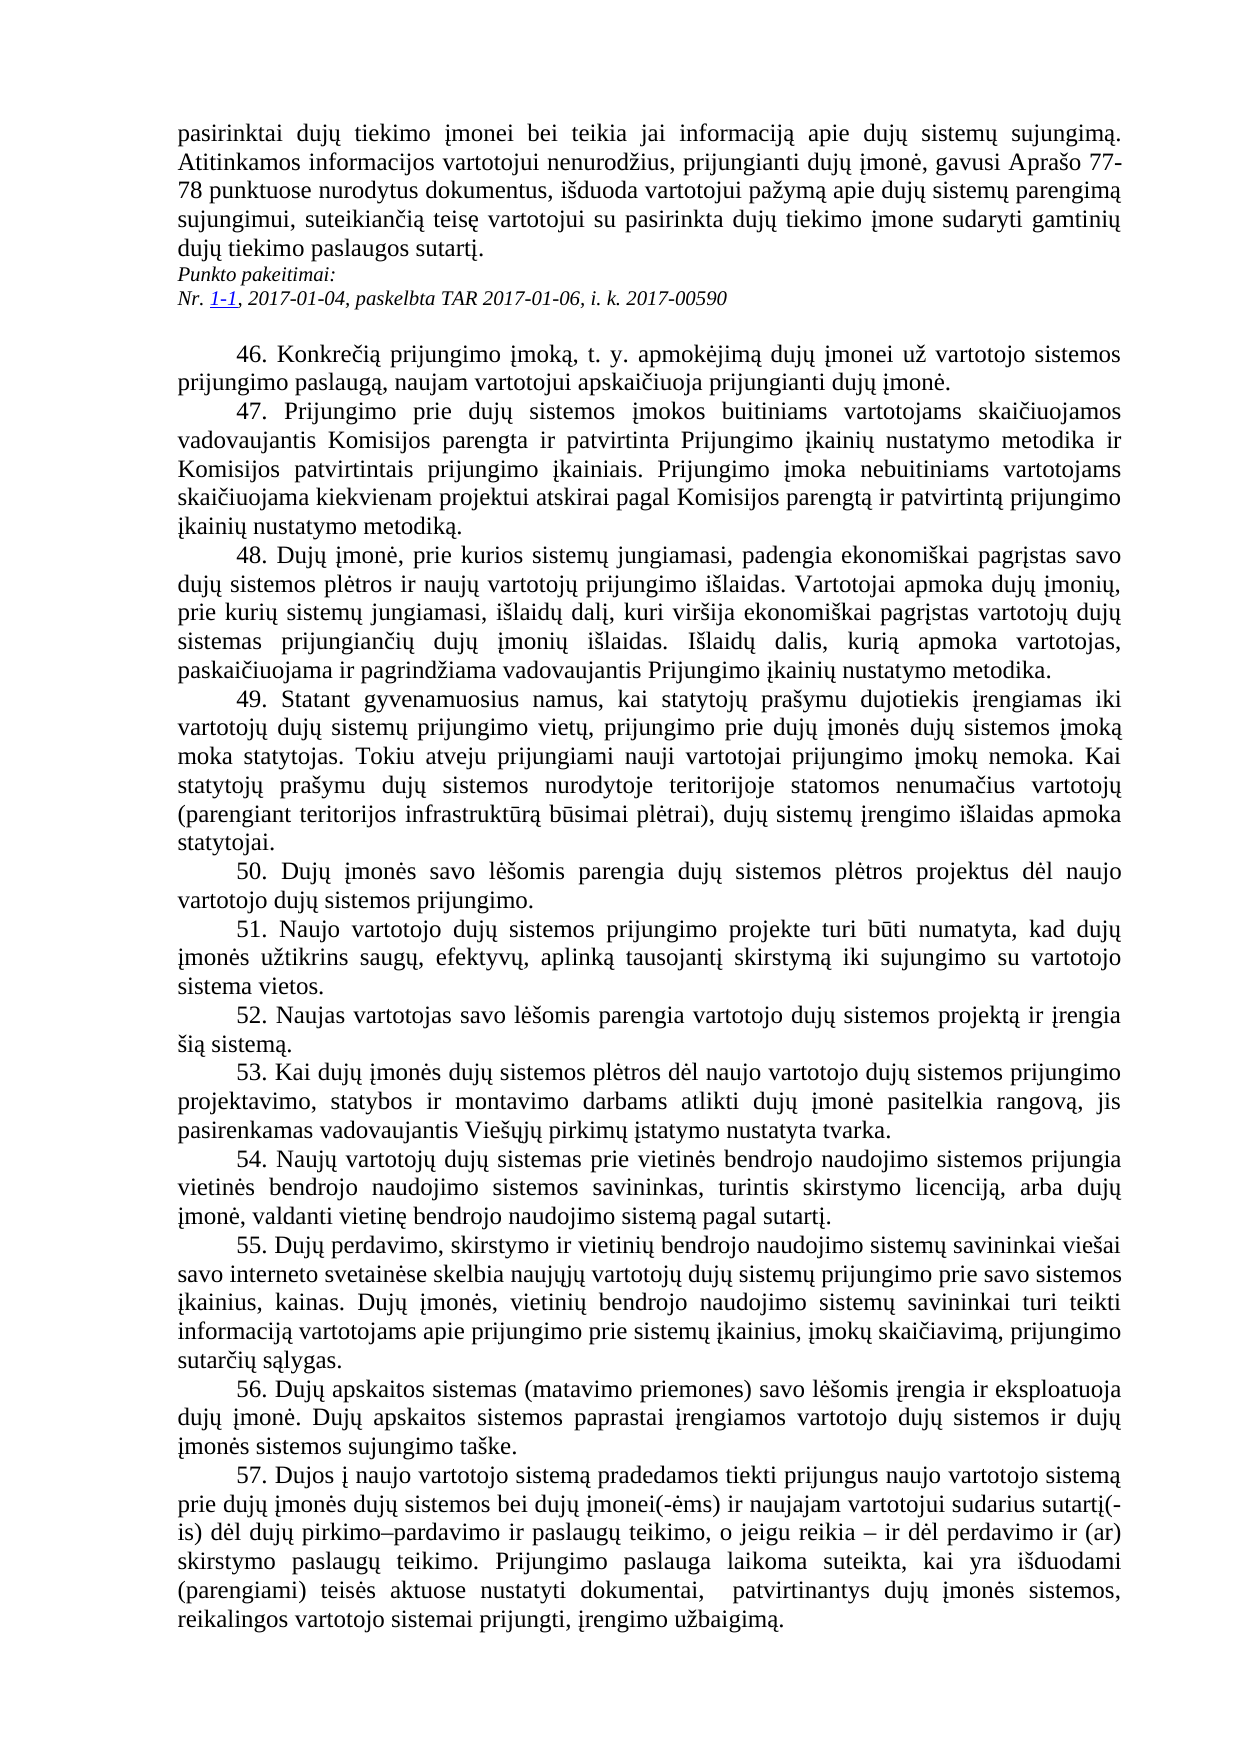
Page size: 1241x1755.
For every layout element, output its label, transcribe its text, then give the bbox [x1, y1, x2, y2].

text 47. Prijungimo prie dujų sistemos įmokos buitiniams vartotojams skaičiuojamos vadovaujantis Komisijos parengta ir patvirtinta Prijungimo įkainių nustatymo metodika ir Komisijos patvirtintais prijungimo įkainiais. Prijungimo įmoka nebuitiniams vartotojams skaičiuojama kiekvienam projektui atskirai pagal Komisijos parengtą ir patvirtintą prijungimo įkainių nustatymo metodiką. [177, 396, 1122, 540]
text 53. Kai dujų įmonės dujų sistemos plėtros dėl naujo vartotojo dujų sistemos prijungimo projektavimo, statybos ir montavimo darbams atlikti dujų įmonė pasitelkia rangovą, jis pasirenkamas vadovaujantis Viešųjų pirkimų įstatymo nustatyta tvarka. [177, 1057, 1122, 1144]
text Punkto pakeitimai: [177, 262, 1122, 286]
text 52. Naujas vartotojas savo lėšomis parengia vartotojo dujų sistemos projektą ir įrengia šią sistemą. [177, 1000, 1122, 1057]
text Nr. 1-1, 2017-01-04, paskelbta TAR 2017-01-06, i. k. 2017-00590 [177, 286, 1122, 310]
text 51. Naujo vartotojo dujų sistemos prijungimo projekte turi būti numatyta, kad dujų įmonės užtikrins saugų, efektyvų, aplinką tausojantį skirstymą iki sujungimo su vartotojo sistema vietos. [177, 914, 1122, 1000]
text 49. Statant gyvenamuosius namus, kai statytojų prašymu dujotiekis įrengiamas iki vartotojų dujų sistemų prijungimo vietų, prijungimo prie dujų įmonės dujų sistemos įmoką moka statytojas. Tokiu atveju prijungiami nauji vartotojai prijungimo įmokų nemoka. Kai statytojų prašymu dujų sistemos nurodytoje teritorijoje statomos nenumačius vartotojų (parengiant teritorijos infrastruktūrą būsimai plėtrai), dujų sistemų įrengimo išlaidas apmoka statytojai. [177, 684, 1122, 856]
text pasirinktai dujų tiekimo įmonei bei teikia jai informaciją apie dujų sistemų sujungimą. Atitinkamos informacijos vartotojui nenurodžius, prijungianti dujų įmonė, gavusi Aprašo 77-78 punktuose nurodytus dokumentus, išduoda vartotojui pažymą apie dujų sistemų parengimą sujungimui, suteikiančią teisę vartotojui su pasirinkta dujų tiekimo įmone sudaryti gamtinių dujų tiekimo paslaugos sutartį. [177, 118, 1122, 262]
text 50. Dujų įmonės savo lėšomis parengia dujų sistemos plėtros projektus dėl naujo vartotojo dujų sistemos prijungimo. [177, 856, 1122, 914]
text 48. Dujų įmonė, prie kurios sistemų jungiamasi, padengia ekonomiškai pagrįstas savo dujų sistemos plėtros ir naujų vartotojų prijungimo išlaidas. Vartotojai apmoka dujų įmonių, prie kurių sistemų jungiamasi, išlaidų dalį, kuri viršija ekonomiškai pagrįstas vartotojų dujų sistemas prijungiančių dujų įmonių išlaidas. Išlaidų dalis, kurią apmoka vartotojas, paskaičiuojama ir pagrindžiama vadovaujantis Prijungimo įkainių nustatymo metodika. [177, 540, 1122, 684]
text 46. Konkrečią prijungimo įmoką, t. y. apmokėjimą dujų įmonei už vartotojo sistemos prijungimo paslaugą, naujam vartotojui apskaičiuoja prijungianti dujų įmonė. [177, 339, 1122, 396]
text 57. Dujos į naujo vartotojo sistemą pradedamos tiekti prijungus naujo vartotojo sistemą prie dujų įmonės dujų sistemos bei dujų įmonei(-ėms) ir naujajam vartotojui sudarius sutartį(-is) dėl dujų pirkimo–pardavimo ir paslaugų teikimo, o jeigu reikia – ir dėl perdavimo ir (ar) skirstymo paslaugų teikimo. Prijungimo paslauga laikoma suteikta, kai yra išduodami (parengiami) teisės aktuose nustatyti dokumentai, patvirtinantys dujų įmonės sistemos, reikalingos vartotojo sistemai prijungti, įrengimo užbaigimą. [177, 1460, 1122, 1632]
text 55. Dujų perdavimo, skirstymo ir vietinių bendrojo naudojimo sistemų savininkai viešai savo interneto svetainėse skelbia naujųjų vartotojų dujų sistemų prijungimo prie savo sistemos įkainius, kainas. Dujų įmonės, vietinių bendrojo naudojimo sistemų savininkai turi teikti informaciją vartotojams apie prijungimo prie sistemų įkainius, įmokų skaičiavimą, prijungimo sutarčių sąlygas. [177, 1230, 1122, 1374]
text 54. Naujų vartotojų dujų sistemas prie vietinės bendrojo naudojimo sistemos prijungia vietinės bendrojo naudojimo sistemos savininkas, turintis skirstymo licenciją, arba dujų įmonė, valdanti vietinę bendrojo naudojimo sistemą pagal sutartį. [177, 1144, 1122, 1230]
text 56. Dujų apskaitos sistemas (matavimo priemones) savo lėšomis įrengia ir eksploatuoja dujų įmonė. Dujų apskaitos sistemos paprastai įrengiamos vartotojo dujų sistemos ir dujų įmonės sistemos sujungimo taške. [177, 1374, 1122, 1460]
